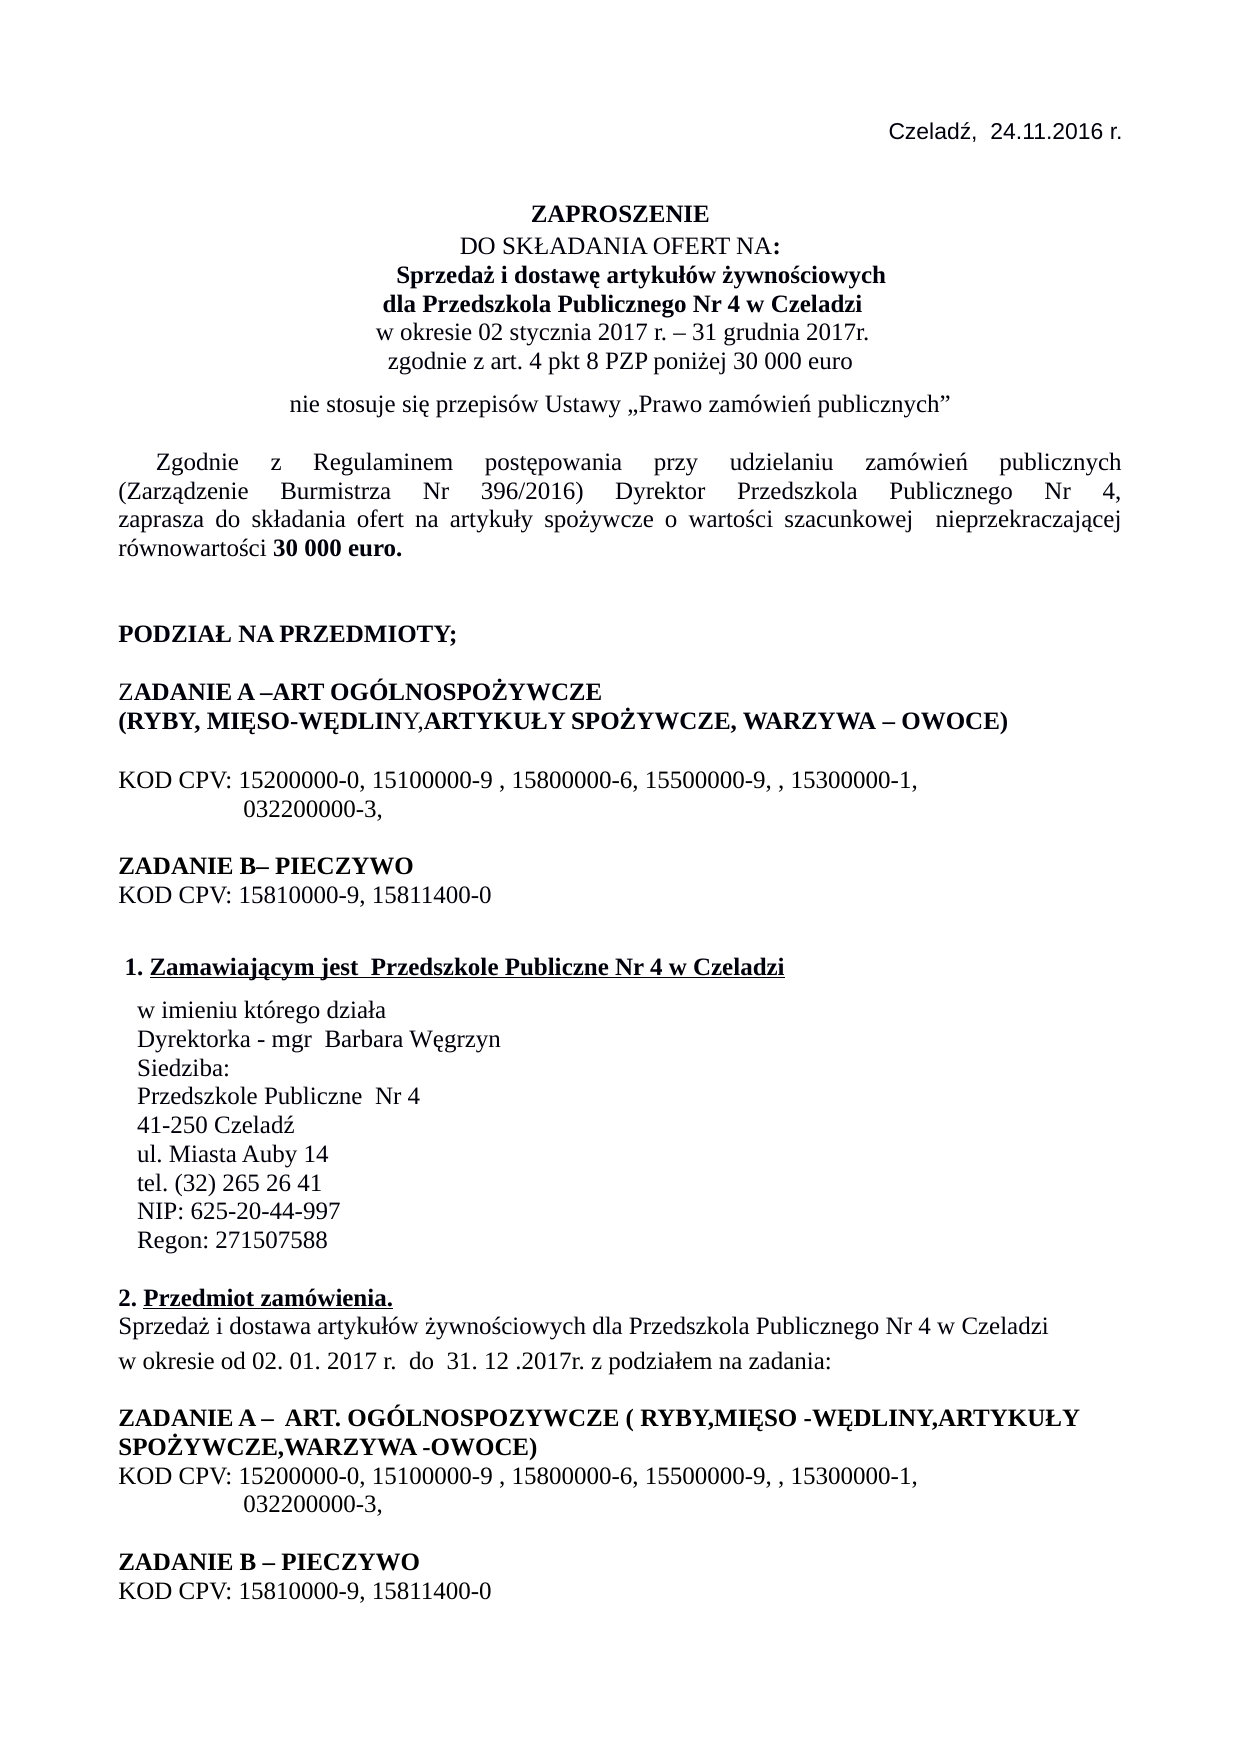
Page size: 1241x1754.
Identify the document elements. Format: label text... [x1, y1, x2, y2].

subtitle ZADANIE A – ART. OGÓLNOSPOZYWCZE ( RYBY,MIĘSO -WĘDLINY,ARTYKUŁY SPOŻYWCZE,WARZYWA -OWOCE) [118, 1403, 1122, 1461]
text PODZIAŁ NA PRZEDMIOTY; [118, 619, 1122, 648]
text Przedszkole Publiczne Nr 4 [118, 1081, 1122, 1110]
text DO SKŁADANIA OFERT NA: [118, 231, 1122, 260]
text Czeladź, 24.11.2016 r. [118, 118, 1122, 144]
text Sprzedaż i dostawa artykułów żywnościowych dla Przedszkola Publicznego Nr 4 w Czeladzi [118, 1311, 1127, 1340]
text tel. (32) 265 26 41 [118, 1168, 1122, 1196]
text w okresie 02 stycznia 2017 r. – 31 grudnia 2017r. [118, 317, 1127, 346]
text 2. Przedmiot zamówienia. [118, 1283, 1122, 1311]
text Zgodnie z Regulaminem postępowania przy udzielaniu zamówień publicznych (Zarządzenie Burmistrza Nr 396/2016) Dyrektor Przedszkola Publicznego Nr 4, zaprasza do składania ofert na artykuły spożywcze o wartości szacunkowej nieprzekraczającej równowartości 30 000 euro. [118, 447, 1122, 562]
text KOD CPV: 15810000-9, 15811400-0 [118, 880, 1122, 909]
text Dyrektorka - mgr Barbara Węgrzyn [118, 1024, 1122, 1053]
text ZADANIE B– PIECZYWO [118, 851, 1122, 880]
text Regon: 271507588 [118, 1225, 1122, 1254]
text NIP: 625-20-44-997 [118, 1196, 1122, 1225]
text 1. Zamawiającym jest Przedszkole Publiczne Nr 4 w Czeladzi [118, 952, 1122, 981]
text Siedziba: [118, 1053, 1122, 1081]
text (RYBY, MIĘSO-WĘDLINY,ARTYKUŁY SPOŻYWCZE, WARZYWA – OWOCE) [118, 706, 1122, 734]
text Sprzedaż i dostawę artykułów żywnościowych dla Przedszkola Publicznego Nr 4 w Czeladzi [118, 260, 1127, 317]
text ZAPROSZENIE [118, 199, 1122, 228]
text KOD CPV: 15200000-0, 15100000-9 , 15800000-6, 15500000-9, , 15300000-1, [118, 1461, 1122, 1489]
text w okresie od 02. 01. 2017 r. do 31. 12 .2017r. z podziałem na zadania: [118, 1346, 1122, 1374]
text ZADANIE B – PIECZYWO [118, 1547, 1122, 1576]
text 41-250 Czeladź [118, 1110, 1122, 1139]
text KOD CPV: 15200000-0, 15100000-9 , 15800000-6, 15500000-9, , 15300000-1, [118, 765, 1122, 794]
text 032200000-3, [118, 794, 1122, 823]
text zgodnie z art. 4 pkt 8 PZP poniżej 30 000 euro nie stosuje się przepisów Ustawy „Prawo zamówień publicznych” [118, 346, 1122, 418]
text w imieniu którego działa [118, 995, 1122, 1024]
text ul. Miasta Auby 14 [118, 1139, 1122, 1168]
text 032200000-3, [118, 1489, 1122, 1518]
text KOD CPV: 15810000-9, 15811400-0 [118, 1576, 1122, 1604]
text ZADANIE A –ART OGÓLNOSPOŻYWCZE [118, 677, 1122, 706]
